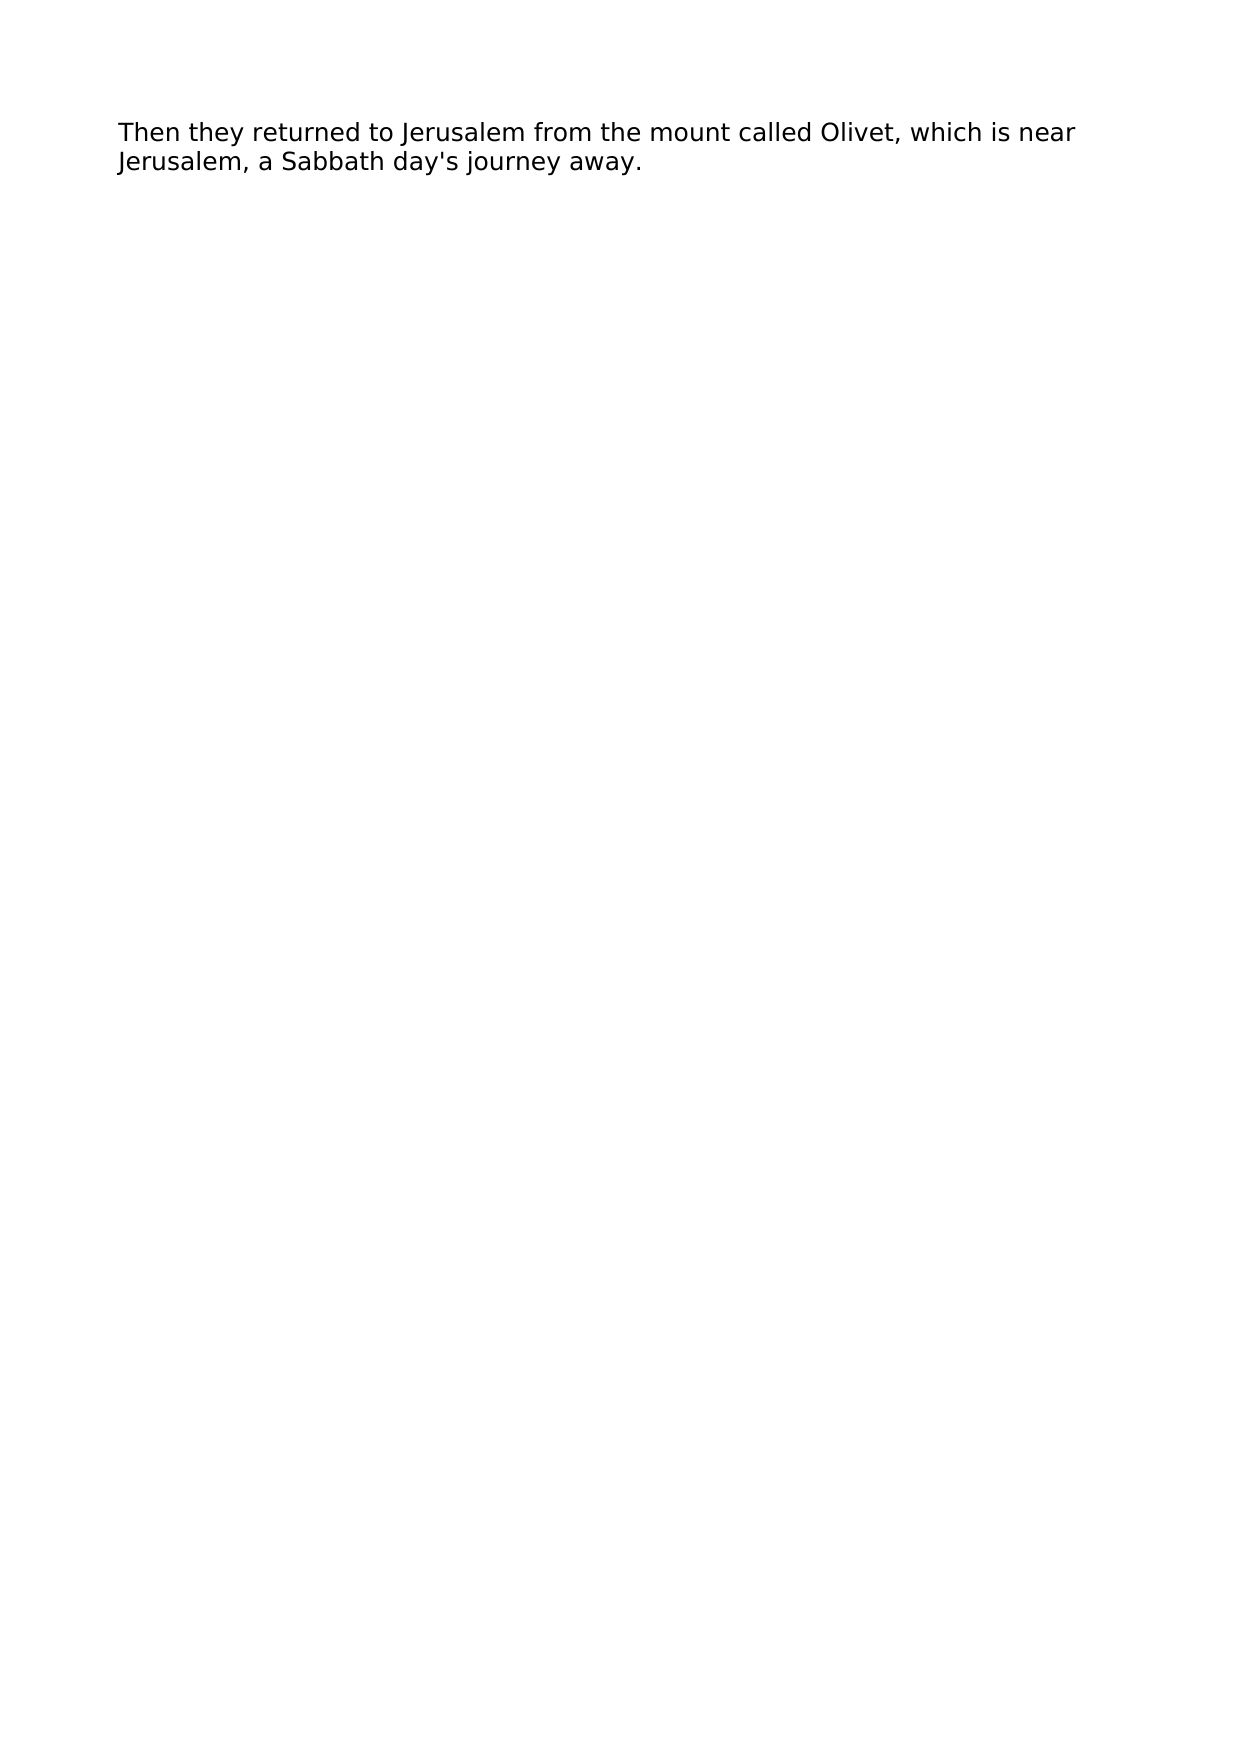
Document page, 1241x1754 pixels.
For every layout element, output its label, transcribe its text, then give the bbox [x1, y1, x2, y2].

text Then they returned to Jerusalem from the mount called Olivet, which is near Jerusalem, a Sabbath day's journey away. [118, 118, 1122, 176]
